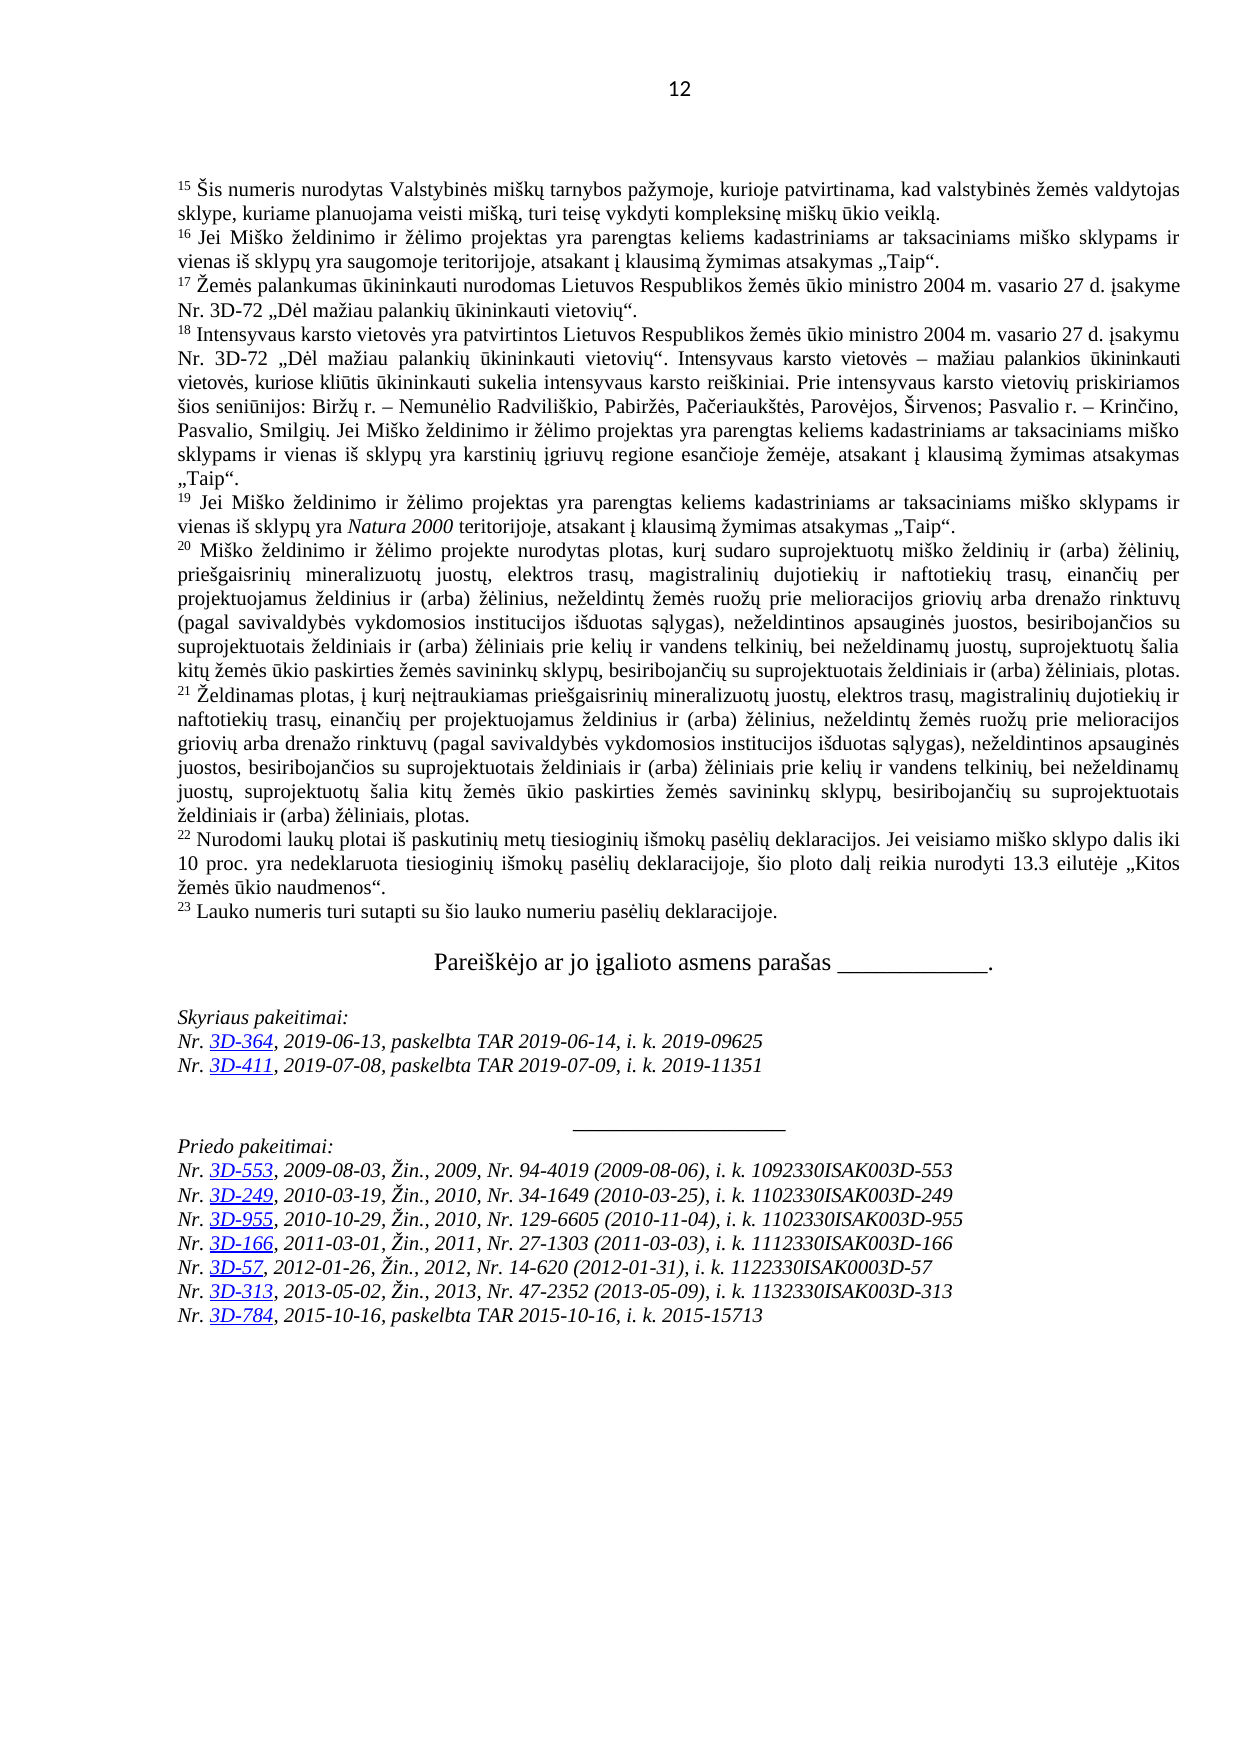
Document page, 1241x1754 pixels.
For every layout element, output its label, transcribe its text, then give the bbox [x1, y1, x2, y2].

text Nr. 3D-411, 2019-07-08, paskelbta TAR 2019-07-09, i. k. 2019-11351 [177, 1053, 1181, 1077]
text Nr. 3D-955, 2010-10-29, Žin., 2010, Nr. 129-6605 (2010-11-04), i. k. 1102330ISAK003D-955 [177, 1207, 1181, 1231]
text 19 Jei Miško želdinimo ir žėlimo projektas yra parengtas keliems kadastriniams ar taksaciniams miško sklypams ir vienas iš sklypų yra Natura 2000 teritorijoje, atsakant į klausimą žymimas atsakymas „Taip“. [177, 490, 1181, 538]
text 21 Želdinamas plotas, į kurį neįtraukiamas priešgaisrinių mineralizuotų juostų, elektros trasų, magistralinių dujotiekių ir naftotiekių trasų, einančių per projektuojamus želdinius ir (arba) žėlinius, neželdintų žemės ruožų prie melioracijos griovių arba drenažo rinktuvų (pagal savivaldybės vykdomosios institucijos išduotas sąlygas), neželdintinos apsauginės juostos, besiribojančios su suprojektuotais želdiniais ir (arba) žėliniais prie kelių ir vandens telkinių, bei neželdinamų juostų, suprojektuotų šalia kitų žemės ūkio paskirties žemės savininkų sklypų, besiribojančių su suprojektuotais želdiniais ir (arba) žėliniais, plotas. [177, 682, 1181, 827]
text Nr. 3D-364, 2019-06-13, paskelbta TAR 2019-06-14, i. k. 2019-09625 [177, 1029, 1181, 1053]
text Pareiškėjo ar jo įgalioto asmens parašas ____________. [177, 947, 1181, 976]
text 15 Šis numeris nurodytas Valstybinės miškų tarnybos pažymoje, kurioje patvirtinama, kad valstybinės žemės valdytojas sklype, kuriame planuojama veisti mišką, turi teisę vykdyti kompleksinę miškų ūkio veiklą. [177, 177, 1181, 225]
text 23 Lauko numeris turi sutapti su šio lauko numeriu pasėlių deklaracijoje. [177, 899, 1181, 923]
text 20 Miško želdinimo ir žėlimo projekte nurodytas plotas, kurį sudaro suprojektuotų miško želdinių ir (arba) žėlinių, priešgaisrinių mineralizuotų juostų, elektros trasų, magistralinių dujotiekių ir naftotiekių trasų, einančių per projektuojamus želdinius ir (arba) žėlinius, neželdintų žemės ruožų prie melioracijos griovių arba drenažo rinktuvų (pagal savivaldybės vykdomosios institucijos išduotas sąlygas), neželdintinos apsauginės juostos, besiribojančios su suprojektuotais želdiniais ir (arba) žėliniais prie kelių ir vandens telkinių, bei neželdinamų juostų, suprojektuotų šalia kitų žemės ūkio paskirties žemės savininkų sklypų, besiribojančių su suprojektuotais želdiniais ir (arba) žėliniais, plotas. [177, 538, 1181, 682]
text Nr. 3D-249, 2010-03-19, Žin., 2010, Nr. 34-1649 (2010-03-25), i. k. 1102330ISAK003D-249 [177, 1182, 1181, 1207]
text Priedo pakeitimai: [177, 1134, 1181, 1158]
text Nr. 3D-57, 2012-01-26, Žin., 2012, Nr. 14-620 (2012-01-31), i. k. 1122330ISAK0003D-57 [177, 1255, 1181, 1279]
text Nr. 3D-784, 2015-10-16, paskelbta TAR 2015-10-16, i. k. 2015-15713 [177, 1303, 1181, 1327]
text _________________ [177, 1106, 1181, 1134]
text Nr. 3D-166, 2011-03-01, Žin., 2011, Nr. 27-1303 (2011-03-03), i. k. 1112330ISAK003D-166 [177, 1231, 1181, 1255]
text Skyriaus pakeitimai: [177, 1005, 1181, 1029]
text 17 Žemės palankumas ūkininkauti nurodomas Lietuvos Respublikos žemės ūkio ministro 2004 m. vasario 27 d. įsakyme Nr. 3D-72 „Dėl mažiau palankių ūkininkauti vietovių“. [177, 273, 1181, 322]
text 22 Nurodomi laukų plotai iš paskutinių metų tiesioginių išmokų pasėlių deklaracijos. Jei veisiamo miško sklypo dalis iki 10 proc. yra nedeklaruota tiesioginių išmokų pasėlių deklaracijoje, šio ploto dalį reikia nurodyti 13.3 eilutėje „Kitos žemės ūkio naudmenos“. [177, 827, 1181, 899]
text 16 Jei Miško želdinimo ir žėlimo projektas yra parengtas keliems kadastriniams ar taksaciniams miško sklypams ir vienas iš sklypų yra saugomoje teritorijoje, atsakant į klausimą žymimas atsakymas „Taip“. [177, 225, 1181, 273]
text 18 Intensyvaus karsto vietovės yra patvirtintos Lietuvos Respublikos žemės ūkio ministro 2004 m. vasario 27 d. įsakymu Nr. 3D-72 „Dėl mažiau palankių ūkininkauti vietovių“. Intensyvaus karsto vietovės – mažiau palankios ūkininkauti vietovės, kuriose kliūtis ūkininkauti sukelia intensyvaus karsto reiškiniai. Prie intensyvaus karsto vietovių priskiriamos šios seniūnijos: Biržų r. – Nemunėlio Radviliškio, Pabiržės, Pačeriaukštės, Parovėjos, Širvenos; Pasvalio r. – Krinčino, Pasvalio, Smilgių. Jei Miško želdinimo ir žėlimo projektas yra parengtas keliems kadastriniams ar taksaciniams miško sklypams ir vienas iš sklypų yra karstinių įgriuvų regione esančioje žemėje, atsakant į klausimą žymimas atsakymas „Taip“. [177, 322, 1181, 490]
text Nr. 3D-313, 2013-05-02, Žin., 2013, Nr. 47-2352 (2013-05-09), i. k. 1132330ISAK003D-313 [177, 1279, 1181, 1303]
text Nr. 3D-553, 2009-08-03, Žin., 2009, Nr. 94-4019 (2009-08-06), i. k. 1092330ISAK003D-553 [177, 1158, 1181, 1182]
